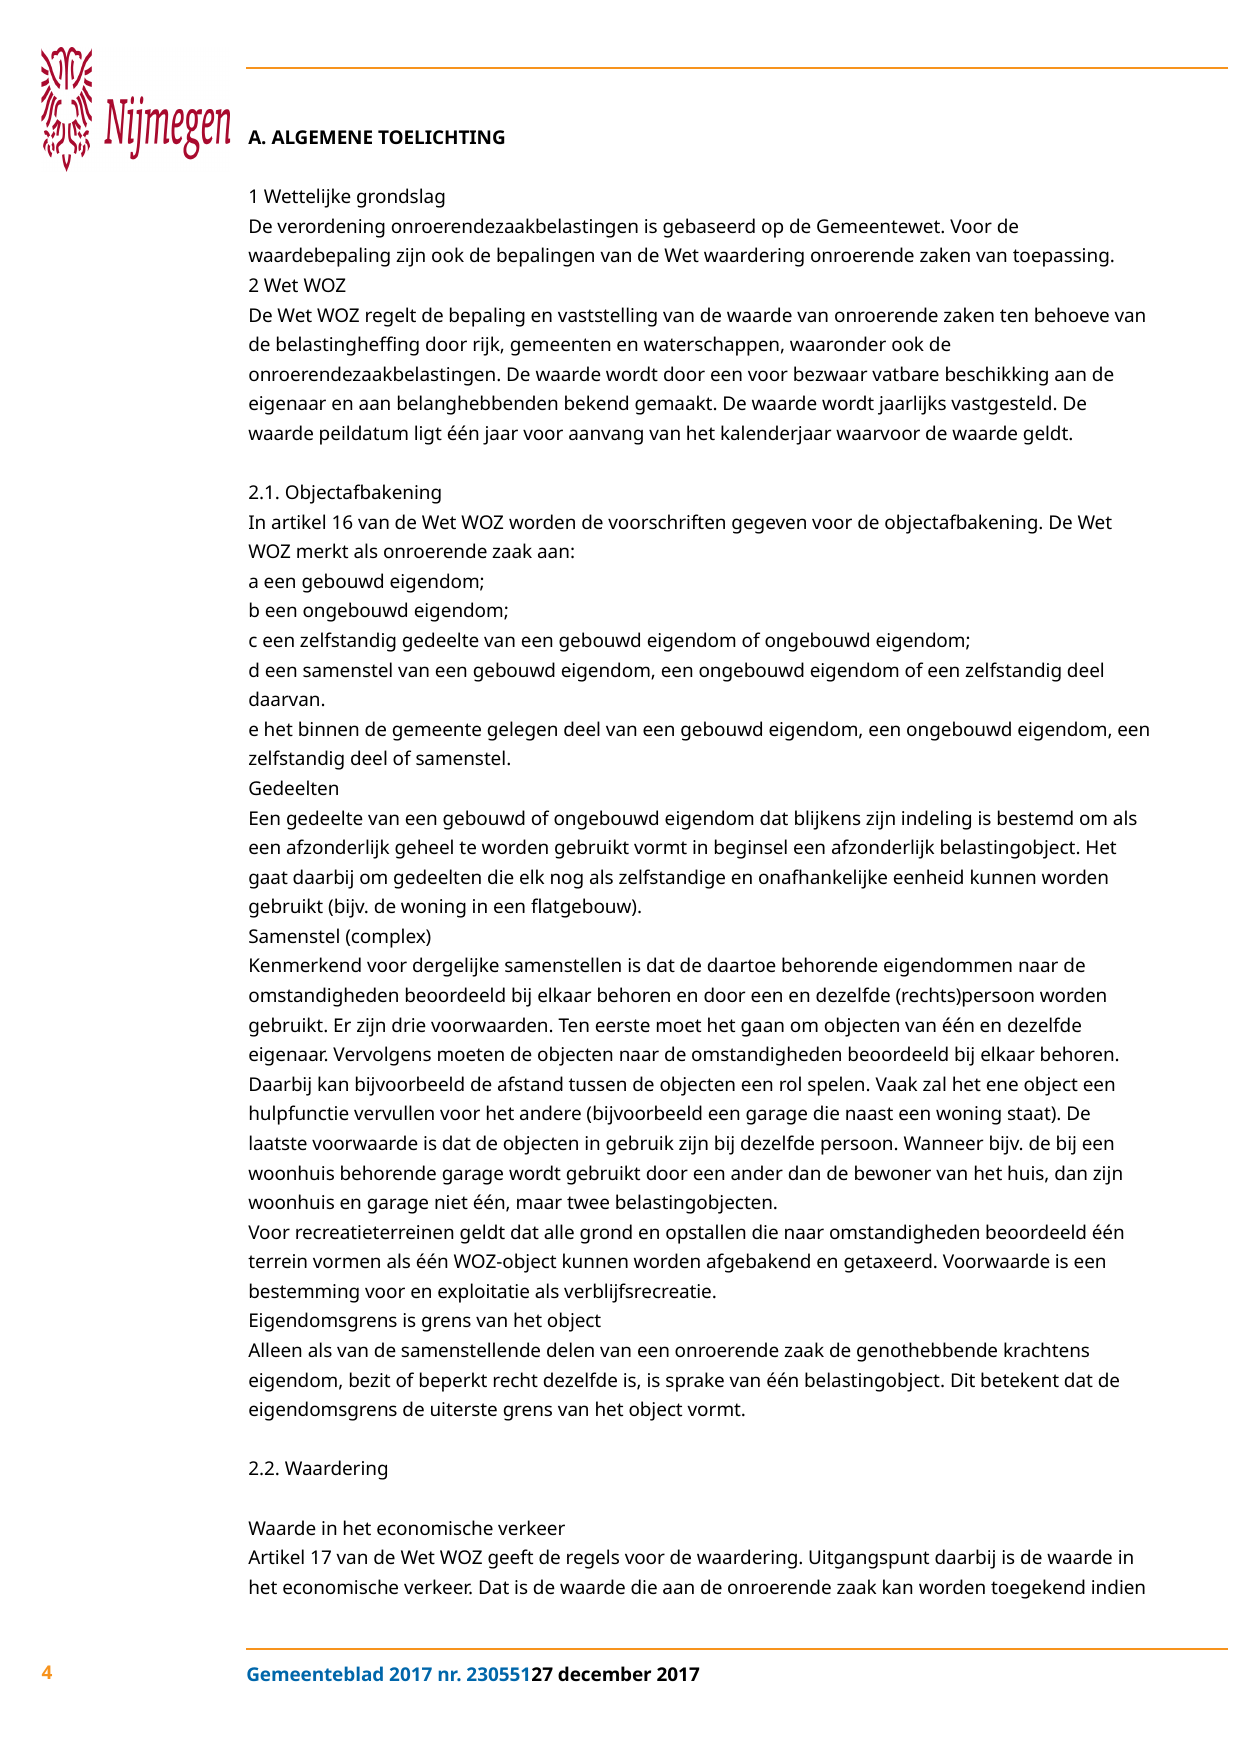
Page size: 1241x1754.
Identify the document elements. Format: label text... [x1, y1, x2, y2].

text In artikel 16 van de Wet WOZ worden de voorschriften gegeven voor de objectafbakening. De Wet WOZ merkt als onroerende zaak aan: [248, 509, 1152, 564]
text Waarde in het economische verkeer [248, 1515, 1152, 1541]
text Een gedeelte van een gebouwd of ongebouwd eigendom dat blijkens zijn indeling is bestemd om als een afzonderlijk geheel te worden gebruikt vormt in beginsel een afzonderlijk belastingobject. Het gaat daarbij om gedeelten die elk nog als zelfstandige en onafhankelijke eenheid kunnen worden gebruikt (bijv. de woning in een flatgebouw). [248, 805, 1152, 919]
text 2.1. Objectafbakening [248, 479, 1152, 505]
text Alleen als van de samenstellende delen van een onroerende zaak de genothebbende krachtens eigendom, bezit of beperkt recht dezelfde is, is sprake van één belastingobject. Dit betekent dat de eigendomsgrens de uiterste grens van het object vormt. [248, 1337, 1152, 1422]
text De Wet WOZ regelt de bepaling en vaststelling van de waarde van onroerende zaken ten behoeve van de belastingheffing door rijk, gemeenten en waterschappen, waaronder ook de onroerendezaakbelastingen. De waarde wordt door een voor bezwaar vatbare beschikking aan de eigenaar en aan belanghebbenden bekend gemaakt. De waarde wordt jaarlijks vastgesteld. De waarde peildatum ligt één jaar voor aanvang van het kalenderjaar waarvoor de waarde geldt. [248, 302, 1152, 446]
picture [41, 47, 231, 172]
text b een ongebouwd eigendom; [248, 598, 1152, 623]
text Artikel 17 van de Wet WOZ geeft de regels voor de waardering. Uitgangspunt daarbij is de waarde in het economische verkeer. Dat is de waarde die aan de onroerende zaak kan worden toegekend indien [248, 1544, 1152, 1600]
text 2.2. Waardering [248, 1456, 1152, 1481]
text Voor recreatieterreinen geldt dat alle grond en opstallen die naar omstandigheden beoordeeld één terrein vormen als één WOZ-object kunnen worden afgebakend en getaxeerd. Voorwaarde is een bestemming voor en exploitatie als verblijfsrecreatie. [248, 1219, 1152, 1304]
text 1 Wettelijke grondslag [248, 183, 1152, 209]
text Eigendomsgrens is grens van het object [248, 1308, 1152, 1333]
text Kenmerkend voor dergelijke samenstellen is dat de daartoe behorende eigendommen naar de omstandigheden beoordeeld bij elkaar behoren en door een en dezelfde (rechts)persoon worden gebruikt. Er zijn drie voorwaarden. Ten eerste moet het gaan om objecten van één en dezelfde eigenaar. Vervolgens moeten de objecten naar de omstandigheden beoordeeld bij elkaar behoren. Daarbij kan bijvoorbeeld de afstand tussen de objecten een rol spelen. Vaak zal het ene object een hulpfunctie vervullen voor het andere (bijvoorbeeld een garage die naast een woning staat). De laatste voorwaarde is dat de objecten in gebruik zijn bij dezelfde persoon. Wanneer bijv. de bij een woonhuis behorende garage wordt gebruikt door een ander dan de bewoner van het huis, dan zijn woonhuis en garage niet één, maar twee belastingobjecten. [248, 953, 1152, 1215]
text e het binnen de gemeente gelegen deel van een gebouwd eigendom, een ongebouwd eigendom, een zelfstandig deel of samenstel. [248, 716, 1152, 771]
text De verordening onroerendezaakbelastingen is gebaseerd op de Gemeentewet. Voor de waardebepaling zijn ook de bepalingen van de Wet waardering onroerende zaken van toepassing. [248, 213, 1152, 268]
text Gedeelten [248, 775, 1152, 801]
text 2 Wet WOZ [248, 272, 1152, 298]
text A. ALGEMENE TOELICHTING [248, 124, 1152, 150]
text d een samenstel van een gebouwd eigendom, een ongebouwd eigendom of een zelfstandig deel daarvan. [248, 657, 1152, 712]
text c een zelfstandig gedeelte van een gebouwd eigendom of ongebouwd eigendom; [248, 627, 1152, 653]
text a een gebouwd eigendom; [248, 568, 1152, 594]
text Samenstel (complex) [248, 923, 1152, 949]
